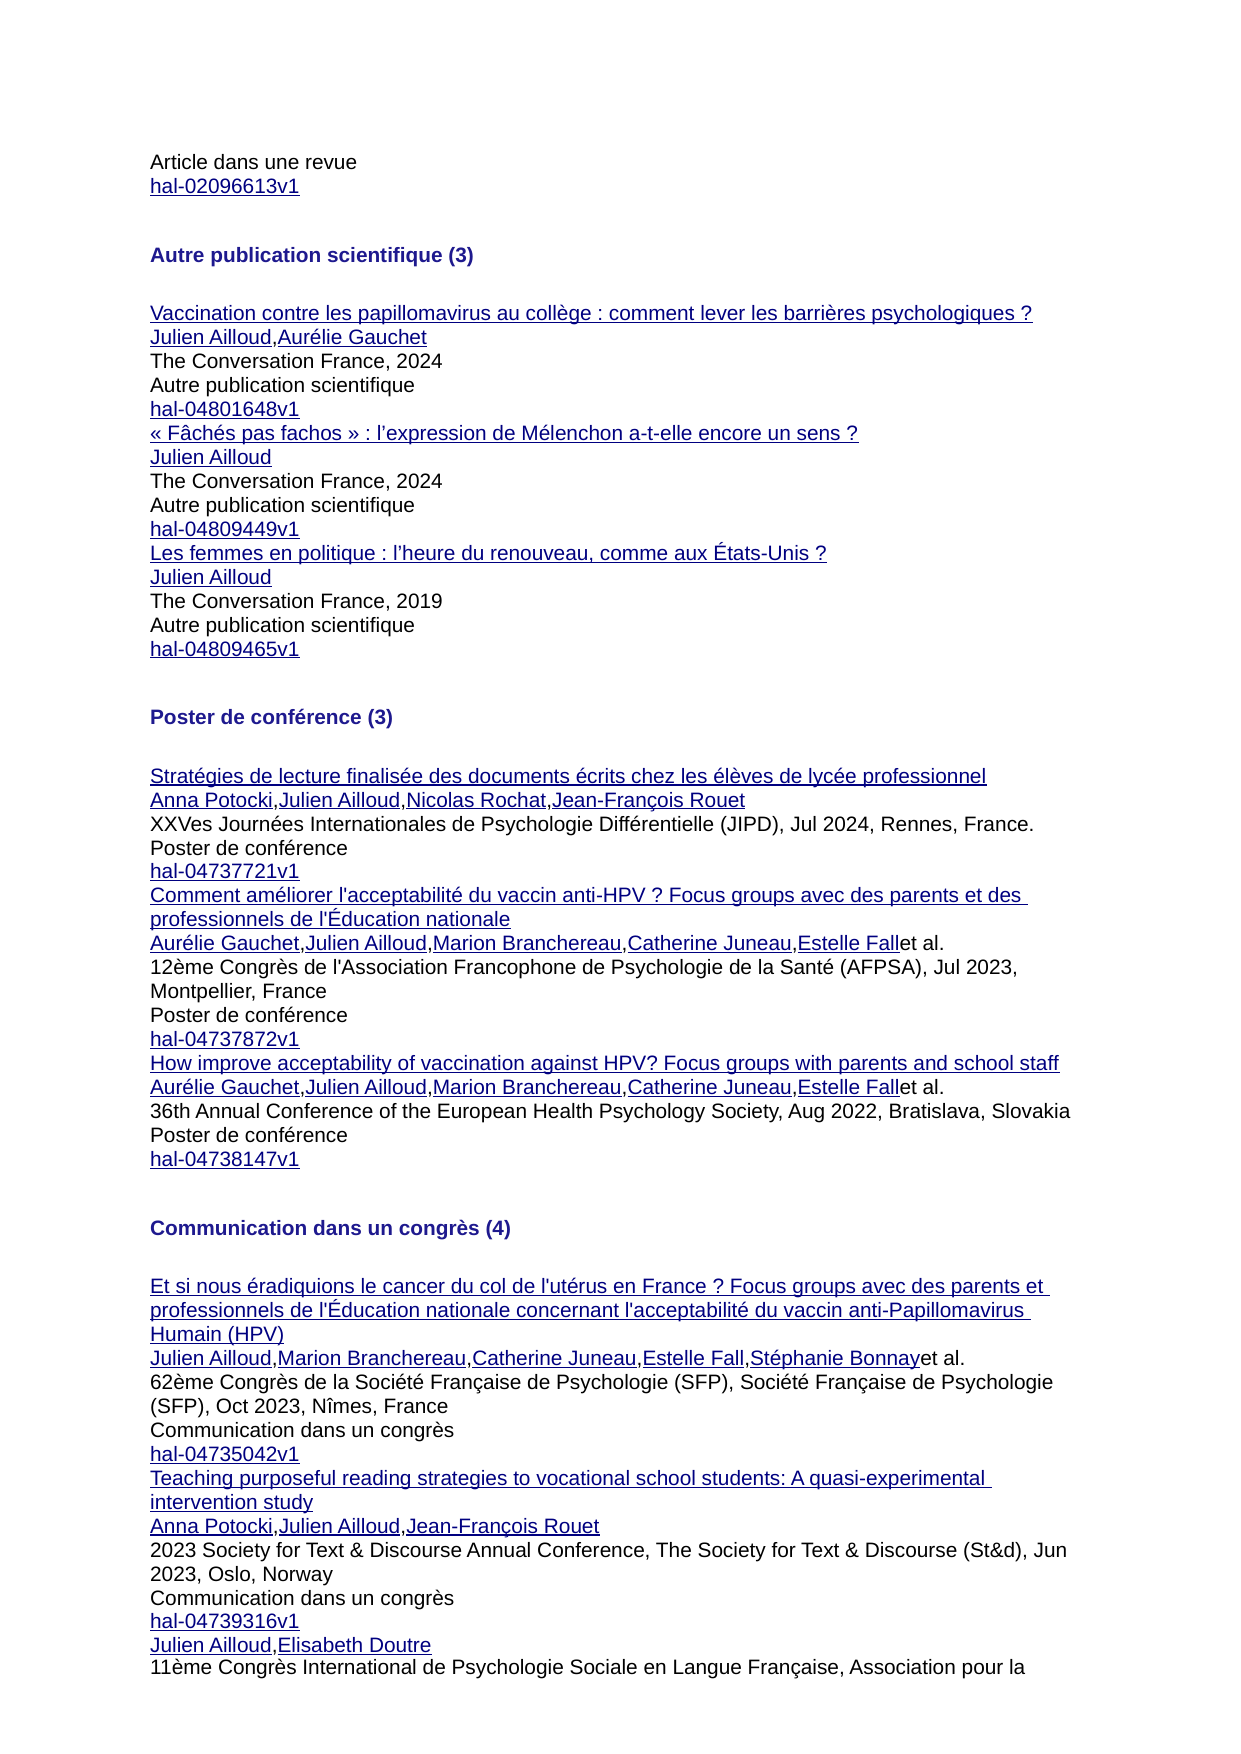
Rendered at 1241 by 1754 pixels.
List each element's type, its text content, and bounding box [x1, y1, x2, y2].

table_header Et si nous éradiquions le cancer du col de l'utérus en France ? Focus groups avec des parents et professionnels de l'Éducation nationale concernant l'acceptabilité du vaccin anti-Papillomavirus Humain (HPV) Julien Ailloud,Marion Branchereau,Catherine Juneau,Estelle Fall,Stéphanie Bonnayet al. 62ème Congrès de la Société Française de Psychologie (SFP), Société Française de Psychologie (SFP), Oct 2023, Nîmes, France Communication dans un congrès hal-04735042v1 [150, 1274, 1090, 1466]
subtitle Communication dans un congrès (4) [150, 1216, 1090, 1239]
table_header Vaccination contre les papillomavirus au collège : comment lever les barrières psychologiques ? Julien Ailloud,Aurélie Gauchet The Conversation France, 2024 Autre publication scientifique hal-04801648v1 [150, 301, 1090, 421]
table_cell How improve acceptability of vaccination against HPV? Focus groups with parents and school staff Aurélie Gauchet,Julien Ailloud,Marion Branchereau,Catherine Juneau,Estelle Fallet al. 36th Annual Conference of the European Health Psychology Society, Aug 2022, Bratislava, Slovakia Poster de conférence hal-04738147v1 [150, 1051, 1090, 1171]
subtitle Poster de conférence (3) [150, 705, 1090, 729]
table_cell Stéréotypes et identité de genre attribués à Marine le Pen, présidente du Front National Julien Ailloud,Elisabeth Doutre 11ème Congrès International de Psychologie Sociale en Langue Française, Association pour la Diffusion de la Recherche Internationale en Psychologie Sociale (ADRIPS), Jun 2016, Genève, Suisse Communication dans un congrès hal-04748616v1 [150, 1633, 1090, 1679]
table_cell Comment améliorer l'acceptabilité du vaccin anti-HPV ? Focus groups avec des parents et des professionnels de l'Éducation nationale Aurélie Gauchet,Julien Ailloud,Marion Branchereau,Catherine Juneau,Estelle Fallet al. 12ème Congrès de l'Association Francophone de Psychologie de la Santé (AFPSA), Jul 2023, Montpellier, France Poster de conférence hal-04737872v1 [150, 883, 1090, 1051]
table_cell Article dans une revue hal-02096613v1 [150, 150, 1090, 198]
table_cell Teaching purposeful reading strategies to vocational school students: A quasi-experimental intervention study Anna Potocki,Julien Ailloud,Jean-François Rouet 2023 Society for Text & Discourse Annual Conference, The Society for Text & Discourse (St&d), Jun 2023, Oslo, Norway Communication dans un congrès hal-04739316v1 [150, 1466, 1090, 1633]
subtitle Autre publication scientifique (3) [150, 243, 1090, 267]
table_cell Les femmes en politique : l’heure du renouveau, comme aux États-Unis ? Julien Ailloud The Conversation France, 2019 Autre publication scientifique hal-04809465v1 [150, 541, 1090, 660]
table_cell « Fâchés pas fachos » : l’expression de Mélenchon a-t-elle encore un sens ? Julien Ailloud The Conversation France, 2024 Autre publication scientifique hal-04809449v1 [150, 421, 1090, 541]
table_header Stratégies de lecture finalisée des documents écrits chez les élèves de lycée professionnel Anna Potocki,Julien Ailloud,Nicolas Rochat,Jean-François Rouet XXVes Journées Internationales de Psychologie Différentielle (JIPD), Jul 2024, Rennes, France. Poster de conférence hal-04737721v1 [150, 764, 1090, 883]
